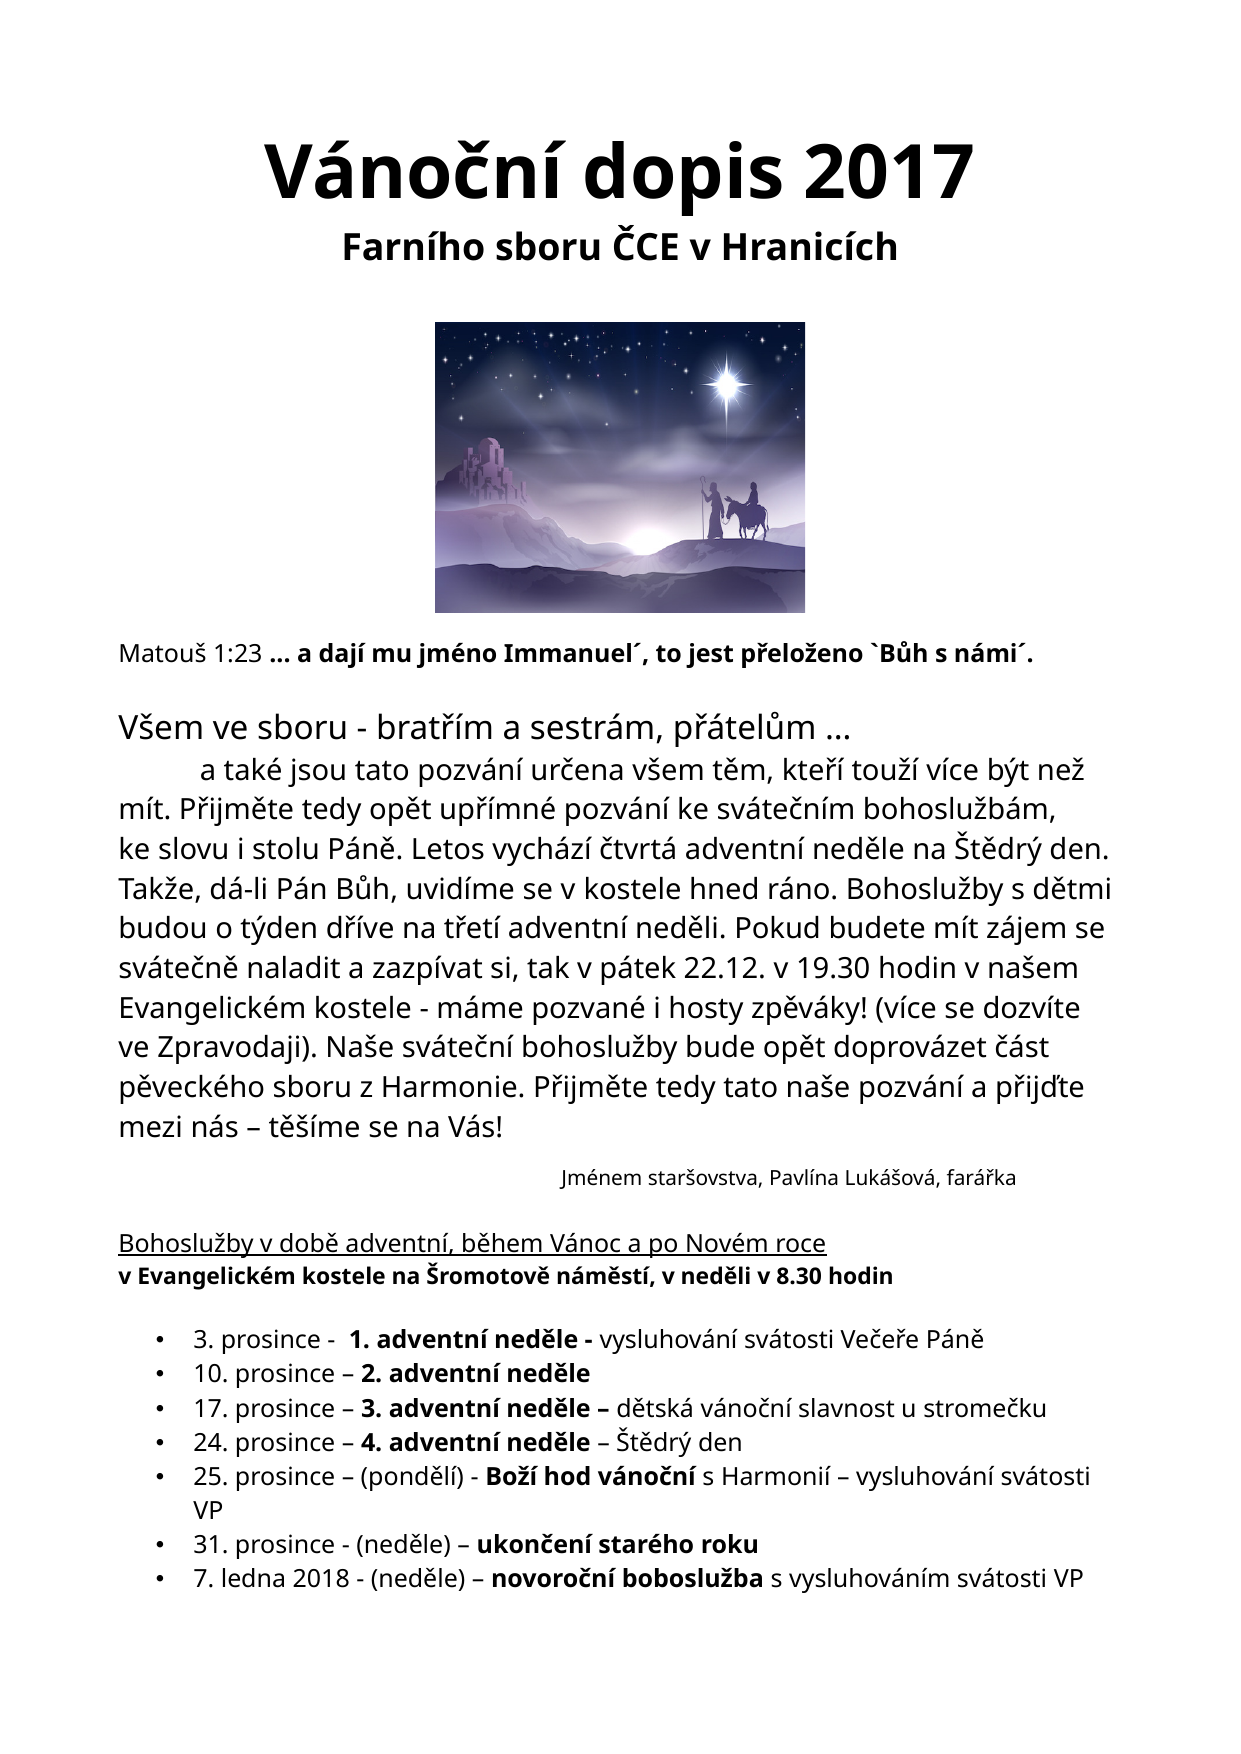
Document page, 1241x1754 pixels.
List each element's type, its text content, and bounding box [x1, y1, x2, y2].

list 24. prosince – 4. adventní neděle – Štědrý den [156, 1424, 1122, 1458]
list 31. prosince - (neděle) – ukončení starého roku [156, 1526, 1122, 1561]
text Všem ve sboru - bratřím a sestrám, přátelům … [118, 703, 1122, 749]
text Bohoslužby v době adventní, během Vánoc a po Novém roce [118, 1226, 1122, 1259]
list 7. ledna 2018 - (neděle) – novoroční boboslužba s vysluhováním svátosti VP [156, 1561, 1122, 1594]
list 3. prosince - 1. adventní neděle - vysluhování svátosti Večeře Páně [156, 1322, 1122, 1356]
text a také jsou tato pozvání určena všem těm, kteří touží více být než mít. Přijměte tedy opět upřímné pozvání ke svátečním bohoslužbám, ke slovu i stolu Páně. Letos vychází čtvrtá adventní neděle na Štědrý den. Takže, dá-li Pán Bůh, uvidíme se v kostele hned ráno. Bohoslužby s dětmi budou o týden dříve na třetí adventní neděli. Pokud budete mít zájem se svátečně naladit a zazpívat si, tak v pátek 22.12. v 19.30 hodin v našem Evangelickém kostele - máme pozvané i hosty zpěváky! (více se dozvíte ve Zpravodaji). Naše sváteční bohoslužby bude opět doprovázet část pěveckého sboru z Harmonie. Přijměte tedy tato naše pozvání a přijďte mezi nás – těšíme se na Vás! [118, 749, 1122, 1146]
text Matouš 1:23 ... a dají mu jméno Immanuel´, to jest přeloženo `Bůh s námi´. [118, 635, 1122, 669]
text Farního sboru ČCE v Hranicích [118, 220, 1122, 271]
list 10. prosince – 2. adventní neděle [156, 1356, 1122, 1390]
text Vánoční dopis 2017 [118, 118, 1122, 220]
text Jménem staršovstva, Pavlína Lukášová, farářka [118, 1163, 1122, 1191]
list 17. prosince – 3. adventní neděle – dětská vánoční slavnost u stromečku [156, 1390, 1122, 1424]
text v Evangelickém kostele na Šromotově náměstí, v neděli v 8.30 hodin [118, 1259, 1122, 1291]
picture [435, 322, 805, 613]
list 25. prosince – (pondělí) - Boží hod vánoční s Harmonií – vysluhování svátosti VP [156, 1458, 1122, 1526]
